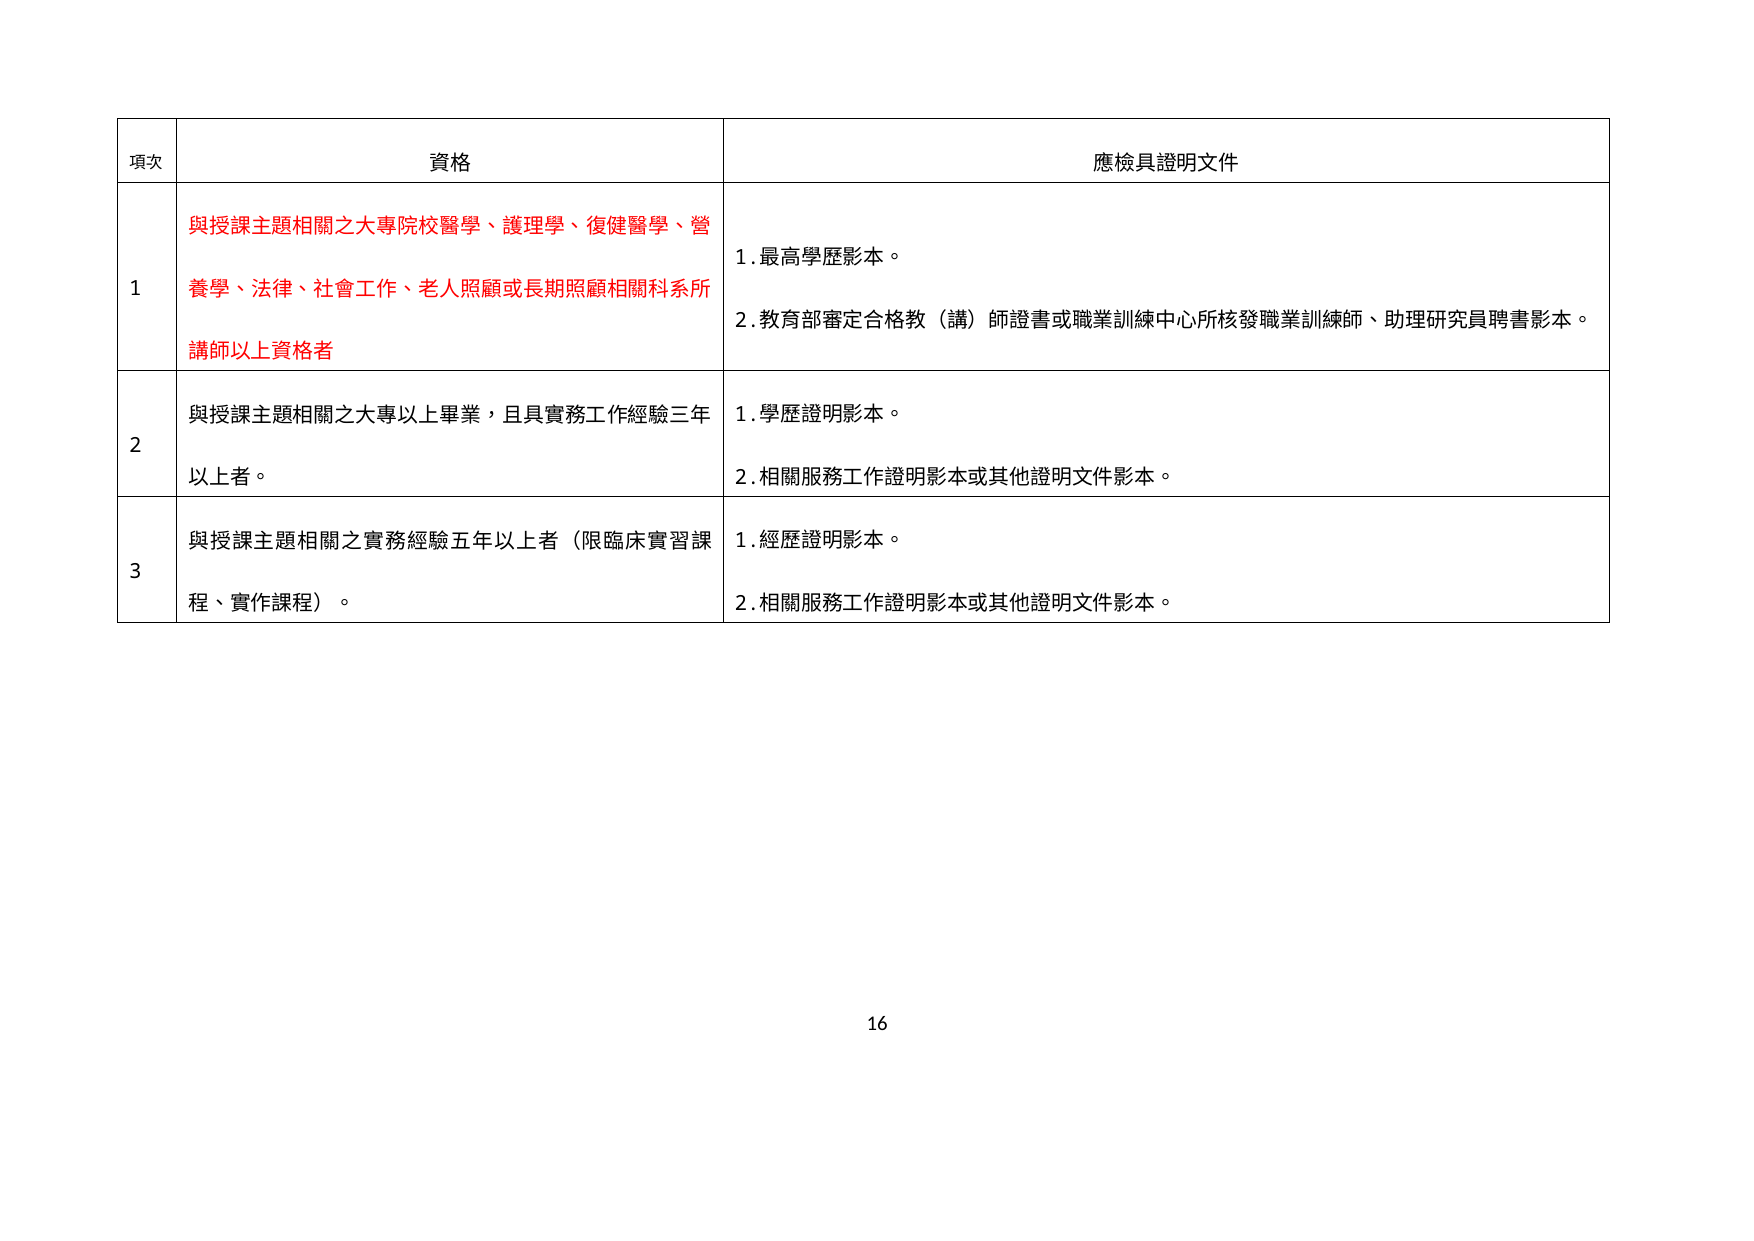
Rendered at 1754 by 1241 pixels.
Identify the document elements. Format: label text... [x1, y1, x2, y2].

table_cell 1 [118, 183, 176, 370]
table_cell 1.經歷證明影本。 2.相關服務工作證明影本或其他證明文件影本。 [724, 497, 1609, 622]
table_cell 1.學歷證明影本。 2.相關服務工作證明影本或其他證明文件影本。 [724, 371, 1609, 496]
table_cell 2 [118, 371, 176, 496]
table_cell 1.最高學歷影本。 2.教育部審定合格教（講）師證書或職業訓練中心所核發職業訓練師、助理研究員聘書影本。 [724, 183, 1609, 370]
table_cell 3 [118, 497, 176, 622]
table_cell 項次 [118, 119, 176, 182]
table_cell 資格 [177, 119, 723, 182]
table_cell 應檢具證明文件 [724, 119, 1609, 182]
table_cell 與授課主題相關之實務經驗五年以上者（限臨床實習課程、實作課程）。 [177, 497, 723, 622]
table_cell 與授課主題相關之大專以上畢業，且具實務工作經驗三年以上者。 [177, 371, 723, 496]
table_cell 與授課主題相關之大專院校醫學、護理學、復健醫學、營養學、法律、社會工作、老人照顧或長期照顧相關科系所講師以上資格者 [177, 183, 723, 370]
